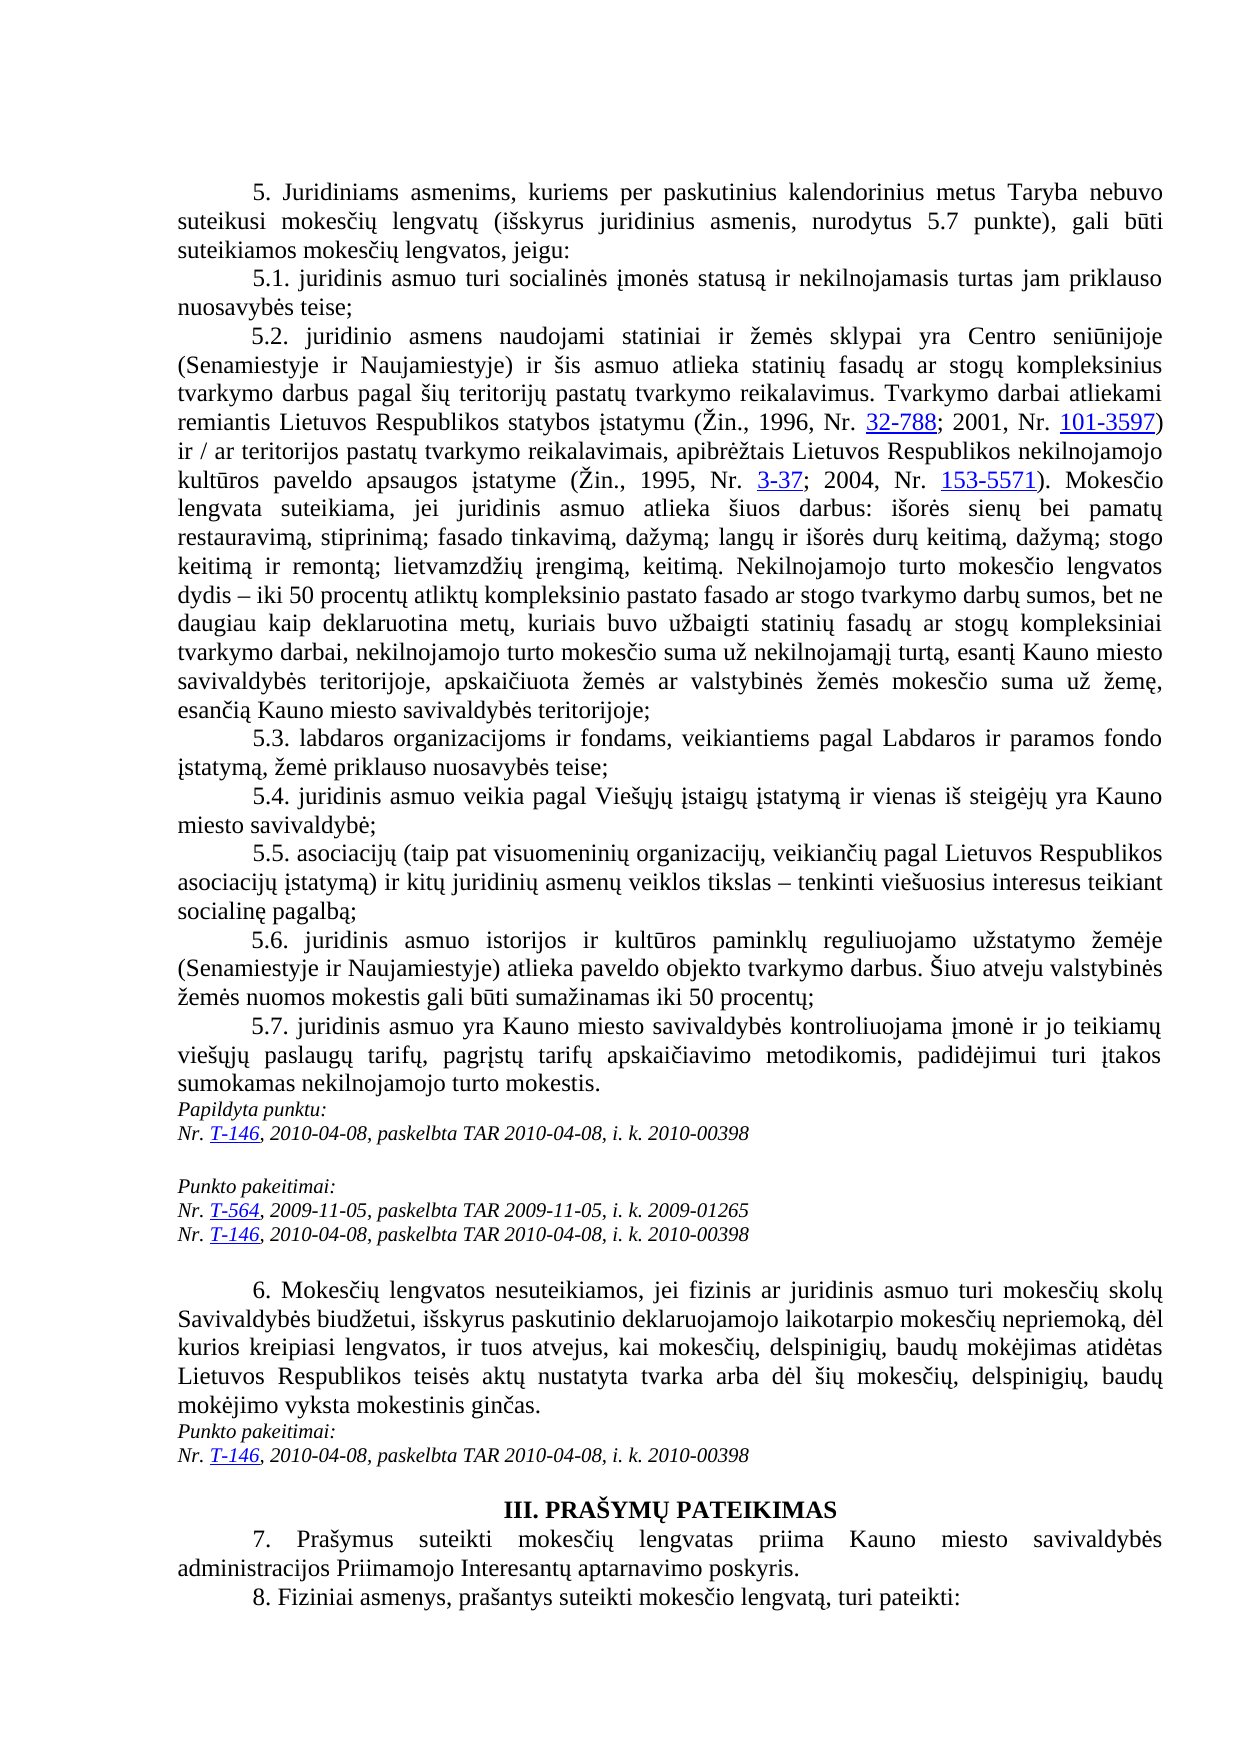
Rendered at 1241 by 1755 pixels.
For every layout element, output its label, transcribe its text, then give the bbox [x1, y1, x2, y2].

text Punkto pakeitimai: [177, 1419, 1163, 1443]
text 5.6. juridinis asmuo istorijos ir kultūros paminklų reguliuojamo užstatymo žemėje (Senamiestyje ir Naujamiestyje) atlieka paveldo objekto tvarkymo darbus. Šiuo atveju valstybinės žemės nuomos mokestis gali būti sumažinamas iki 50 procentų; [177, 925, 1163, 1011]
text 5.7. juridinis asmuo yra Kauno miesto savivaldybės kontroliuojama įmonė ir jo teikiamų viešųjų paslaugų tarifų, pagrįstų tarifų apskaičiavimo metodikomis, padidėjimui turi įtakos sumokamas nekilnojamojo turto mokestis. [177, 1011, 1162, 1097]
text Nr. T-146, 2010-04-08, paskelbta TAR 2010-04-08, i. k. 2010-00398 [177, 1443, 1163, 1467]
text 5.5. asociacijų (taip pat visuomeninių organizacijų, veikiančių pagal Lietuvos Respublikos asociacijų įstatymą) ir kitų juridinių asmenų veiklos tikslas – tenkinti viešuosius interesus teikiant socialinę pagalbą; [177, 838, 1163, 925]
text 7. Prašymus suteikti mokesčių lengvatas priima Kauno miesto savivaldybės administracijos Priimamojo Interesantų aptarnavimo poskyris. [177, 1524, 1163, 1582]
text 5.2. juridinio asmens naudojami statiniai ir žemės sklypai yra Centro seniūnijoje (Senamiestyje ir Naujamiestyje) ir šis asmuo atlieka statinių fasadų ar stogų kompleksinius tvarkymo darbus pagal šių teritorijų pastatų tvarkymo reikalavimus. Tvarkymo darbai atliekami remiantis Lietuvos Respublikos statybos įstatymu (Žin., 1996, Nr. 32-788; 2001, Nr. 101-3597) ir / ar teritorijos pastatų tvarkymo reikalavimais, apibrėžtais Lietuvos Respublikos nekilnojamojo kultūros paveldo apsaugos įstatyme (Žin., 1995, Nr. 3-37; 2004, Nr. 153-5571). Mokesčio lengvata suteikiama, jei juridinis asmuo atlieka šiuos darbus: išorės sienų bei pamatų restauravimą, stiprinimą; fasado tinkavimą, dažymą; langų ir išorės durų keitimą, dažymą; stogo keitimą ir remontą; lietvamzdžių įrengimą, keitimą. Nekilnojamojo turto mokesčio lengvatos dydis – iki 50 procentų atliktų kompleksinio pastato fasado ar stogo tvarkymo darbų sumos, bet ne daugiau kaip deklaruotina metų, kuriais buvo užbaigti statinių fasadų ar stogų kompleksiniai tvarkymo darbai, nekilnojamojo turto mokesčio suma už nekilnojamąjį turtą, esantį Kauno miesto savivaldybės teritorijoje, apskaičiuota žemės ar valstybinės žemės mokesčio suma už žemę, esančią Kauno miesto savivaldybės teritorijoje; [177, 321, 1163, 723]
text 6. Mokesčių lengvatos nesuteikiamos, jei fizinis ar juridinis asmuo turi mokesčių skolų Savivaldybės biudžetui, išskyrus paskutinio deklaruojamojo laikotarpio mokesčių nepriemoką, dėl kurios kreipiasi lengvatos, ir tuos atvejus, kai mokesčių, delspinigių, baudų mokėjimas atidėtas Lietuvos Respublikos teisės aktų nustatyta tvarka arba dėl šių mokesčių, delspinigių, baudų mokėjimo vyksta mokestinis ginčas. [177, 1275, 1163, 1419]
text 8. Fiziniai asmenys, prašantys suteikti mokesčio lengvatą, turi pateikti: [177, 1582, 1163, 1611]
text 5.4. juridinis asmuo veikia pagal Viešųjų įstaigų įstatymą ir vienas iš steigėjų yra Kauno miesto savivaldybė; [177, 781, 1163, 838]
text 5. Juridiniams asmenims, kuriems per paskutinius kalendorinius metus Taryba nebuvo suteikusi mokesčių lengvatų (išskyrus juridinius asmenis, nurodytus 5.7 punkte), gali būti suteikiamos mokesčių lengvatos, jeigu: [177, 177, 1163, 263]
text III. PRAŠYMŲ PATEIKIMAS [177, 1496, 1163, 1524]
text 5.1. juridinis asmuo turi socialinės įmonės statusą ir nekilnojamasis turtas jam priklauso nuosavybės teise; [177, 263, 1163, 321]
text Nr. T-146, 2010-04-08, paskelbta TAR 2010-04-08, i. k. 2010-00398 [177, 1222, 1163, 1246]
text Papildyta punktu: [177, 1097, 1163, 1121]
text 5.3. labdaros organizacijoms ir fondams, veikiantiems pagal Labdaros ir paramos fondo įstatymą, žemė priklauso nuosavybės teise; [177, 723, 1163, 781]
text Nr. T-146, 2010-04-08, paskelbta TAR 2010-04-08, i. k. 2010-00398 [177, 1121, 1163, 1145]
text Punkto pakeitimai: [177, 1174, 1163, 1198]
text Nr. T-564, 2009-11-05, paskelbta TAR 2009-11-05, i. k. 2009-01265 [177, 1198, 1163, 1222]
